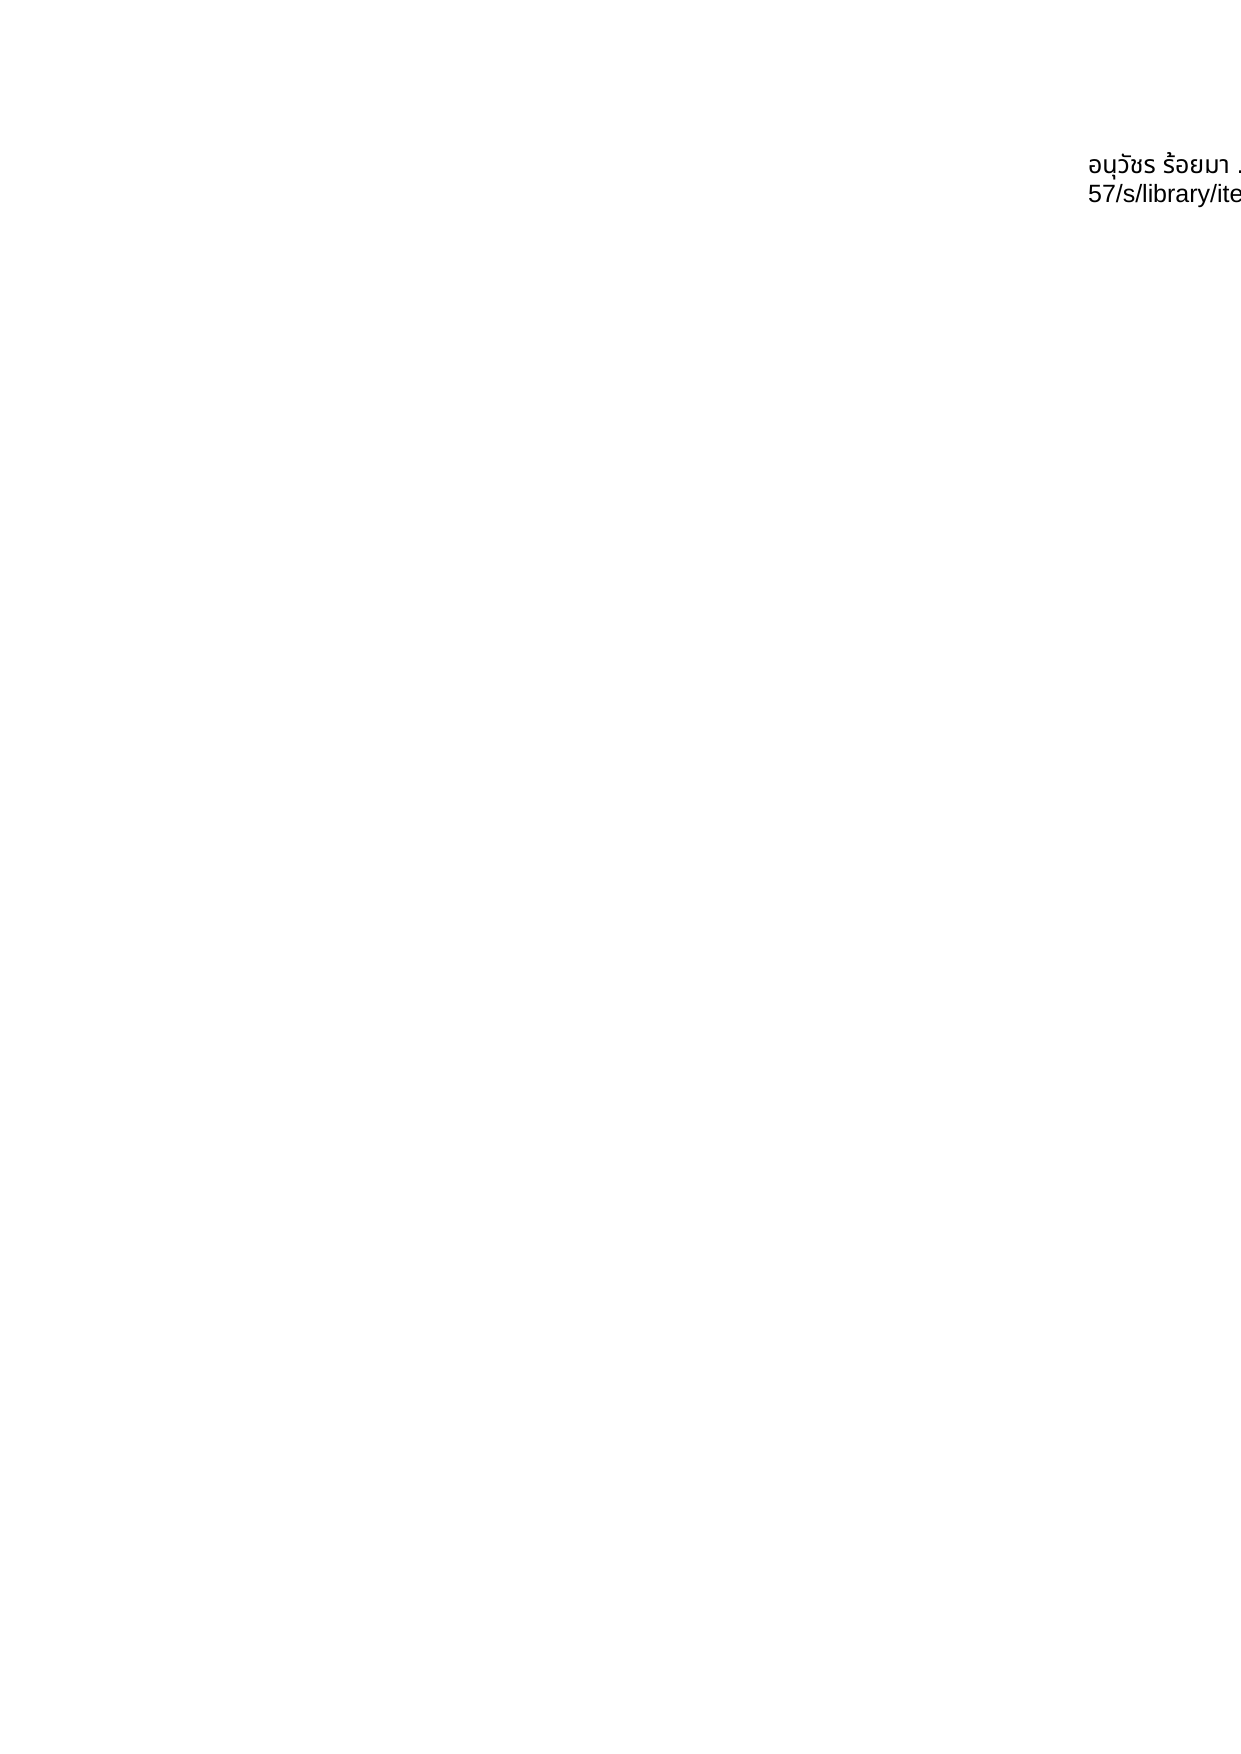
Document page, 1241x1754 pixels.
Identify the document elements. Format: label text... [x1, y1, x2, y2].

text อนุวัชร ร้อยมา .การสร้างชุุดการสอนทฤษฎีดนตรีสากลเบื้องต้นโดยใช้รูปแบบโมเดลซิปปา (CIPPA) ของนักเรียนชั้นมัธยมศึกษาปีที่ 1 วิทยาลัยนาฏศิลปจันทบุรี. มหาวิทยาลัยราชภัฏบ้านสมเด็จเจ้าพระยา. สำนักวิทยบริการและเทคโนโลยีสารสนเทศ, คลังข้อมูลดิจิทัล สำนักวิทยบริการและเทคโนโลยีสารสนเทศ, accessed July 14, 2026, http://202.29.54.157/s/library/item/3748 [1088, 150, 1240, 207]
